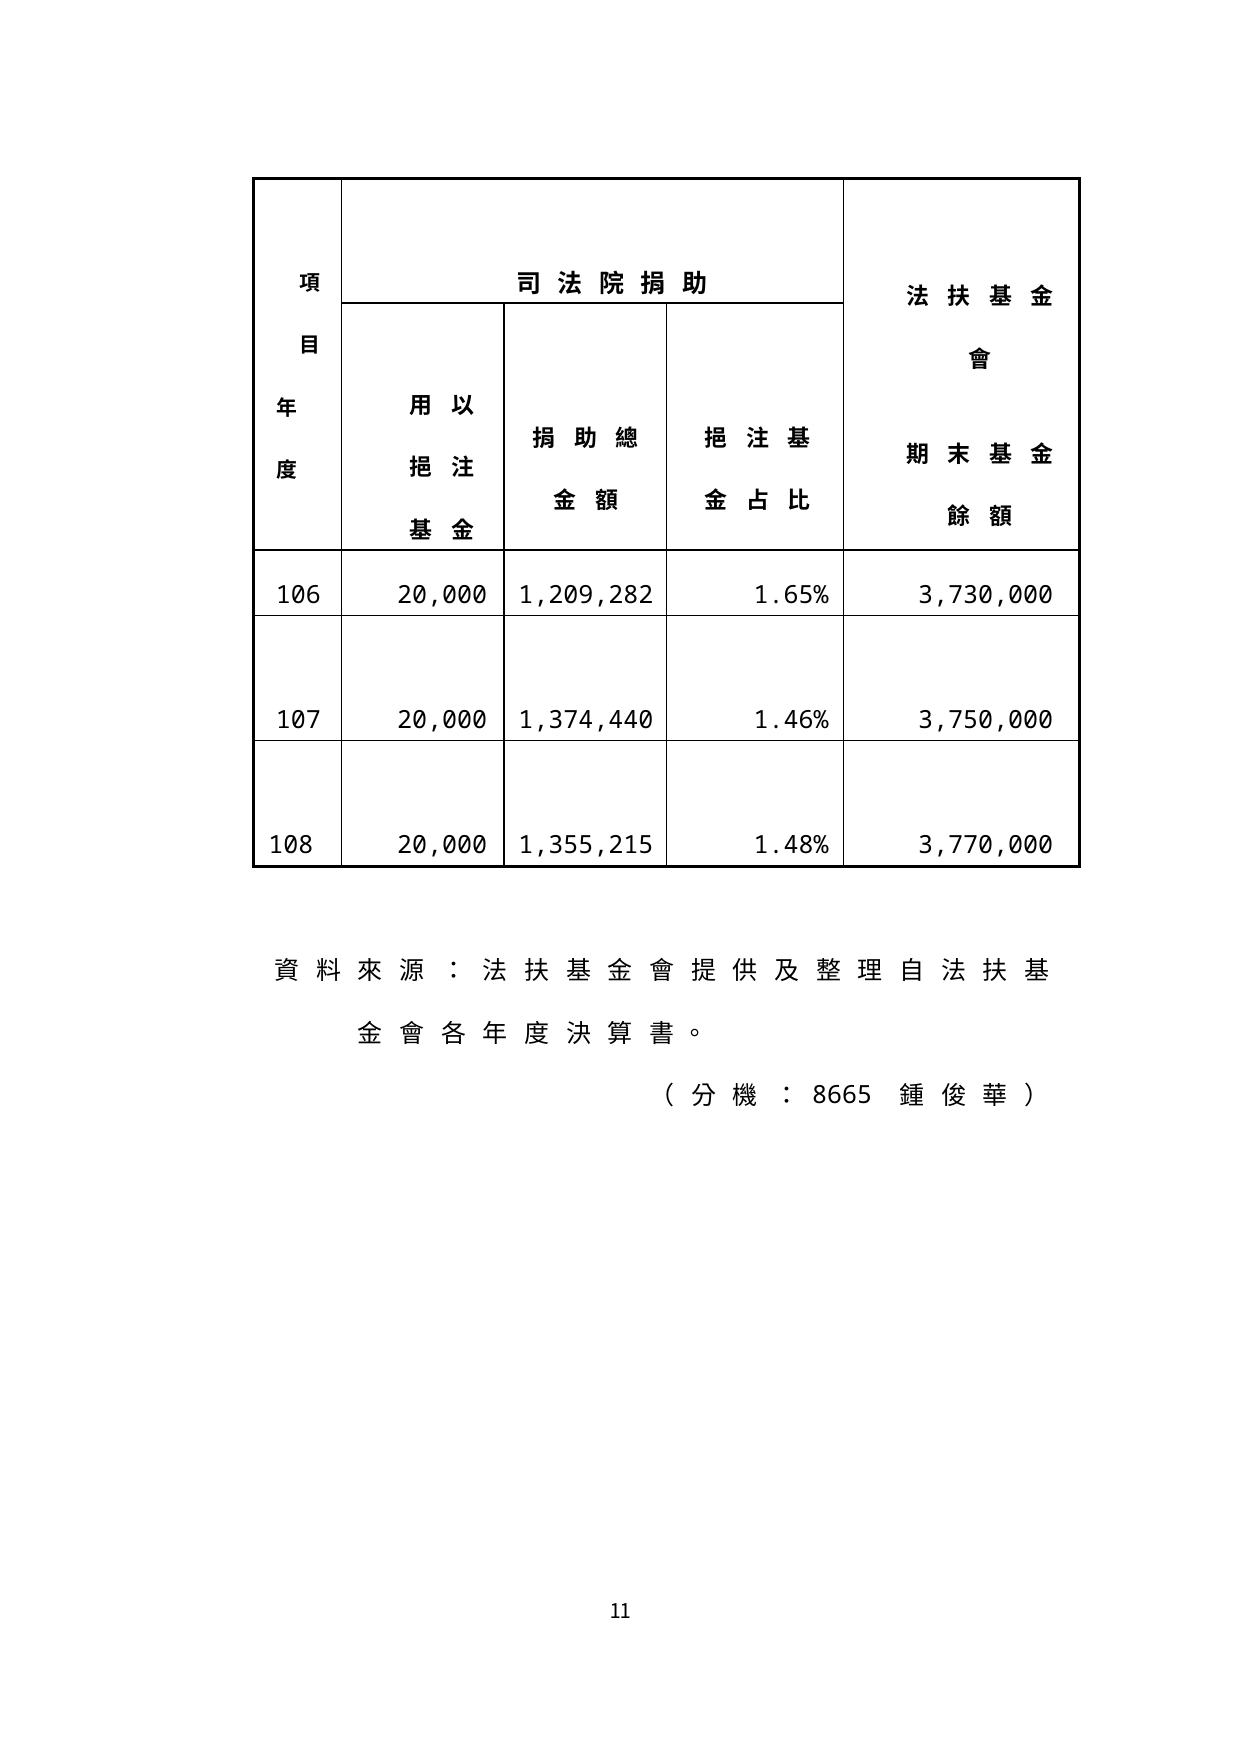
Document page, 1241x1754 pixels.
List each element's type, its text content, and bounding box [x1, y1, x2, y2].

table_header 司法院捐助 [342, 180, 843, 302]
text （分機：8665 鍾俊華） [242, 1052, 1058, 1115]
table_cell 1.48% [667, 741, 843, 865]
table_cell 1,209,282 [505, 551, 666, 615]
table_cell 108 [255, 741, 341, 865]
table_cell 20,000 [342, 551, 503, 615]
table_cell 20,000 [342, 616, 503, 740]
table_cell 捐助總金額 [505, 304, 666, 549]
table_cell 3,770,000 [844, 741, 1078, 865]
table_cell 20,000 [342, 741, 503, 865]
table_header 法扶基金會 期末基金餘額 [844, 180, 1078, 549]
table_cell 1,374,440 [505, 616, 666, 740]
table_cell 1.65% [667, 551, 843, 615]
table_header 項目 年度 [255, 180, 341, 549]
table_cell 1.46% [667, 616, 843, 740]
table_cell 用以挹注基金 [342, 304, 503, 549]
table_cell 3,730,000 [844, 551, 1078, 615]
table_cell 106 [255, 551, 341, 615]
text 資料來源：法扶基金會提供及整理自法扶基金會各年度決算書。 [241, 927, 1058, 1052]
table_cell 1,355,215 [505, 741, 666, 865]
table_cell 挹注基金占比 [667, 304, 843, 549]
table_cell 3,750,000 [844, 616, 1078, 740]
table_cell 107 [255, 616, 341, 740]
